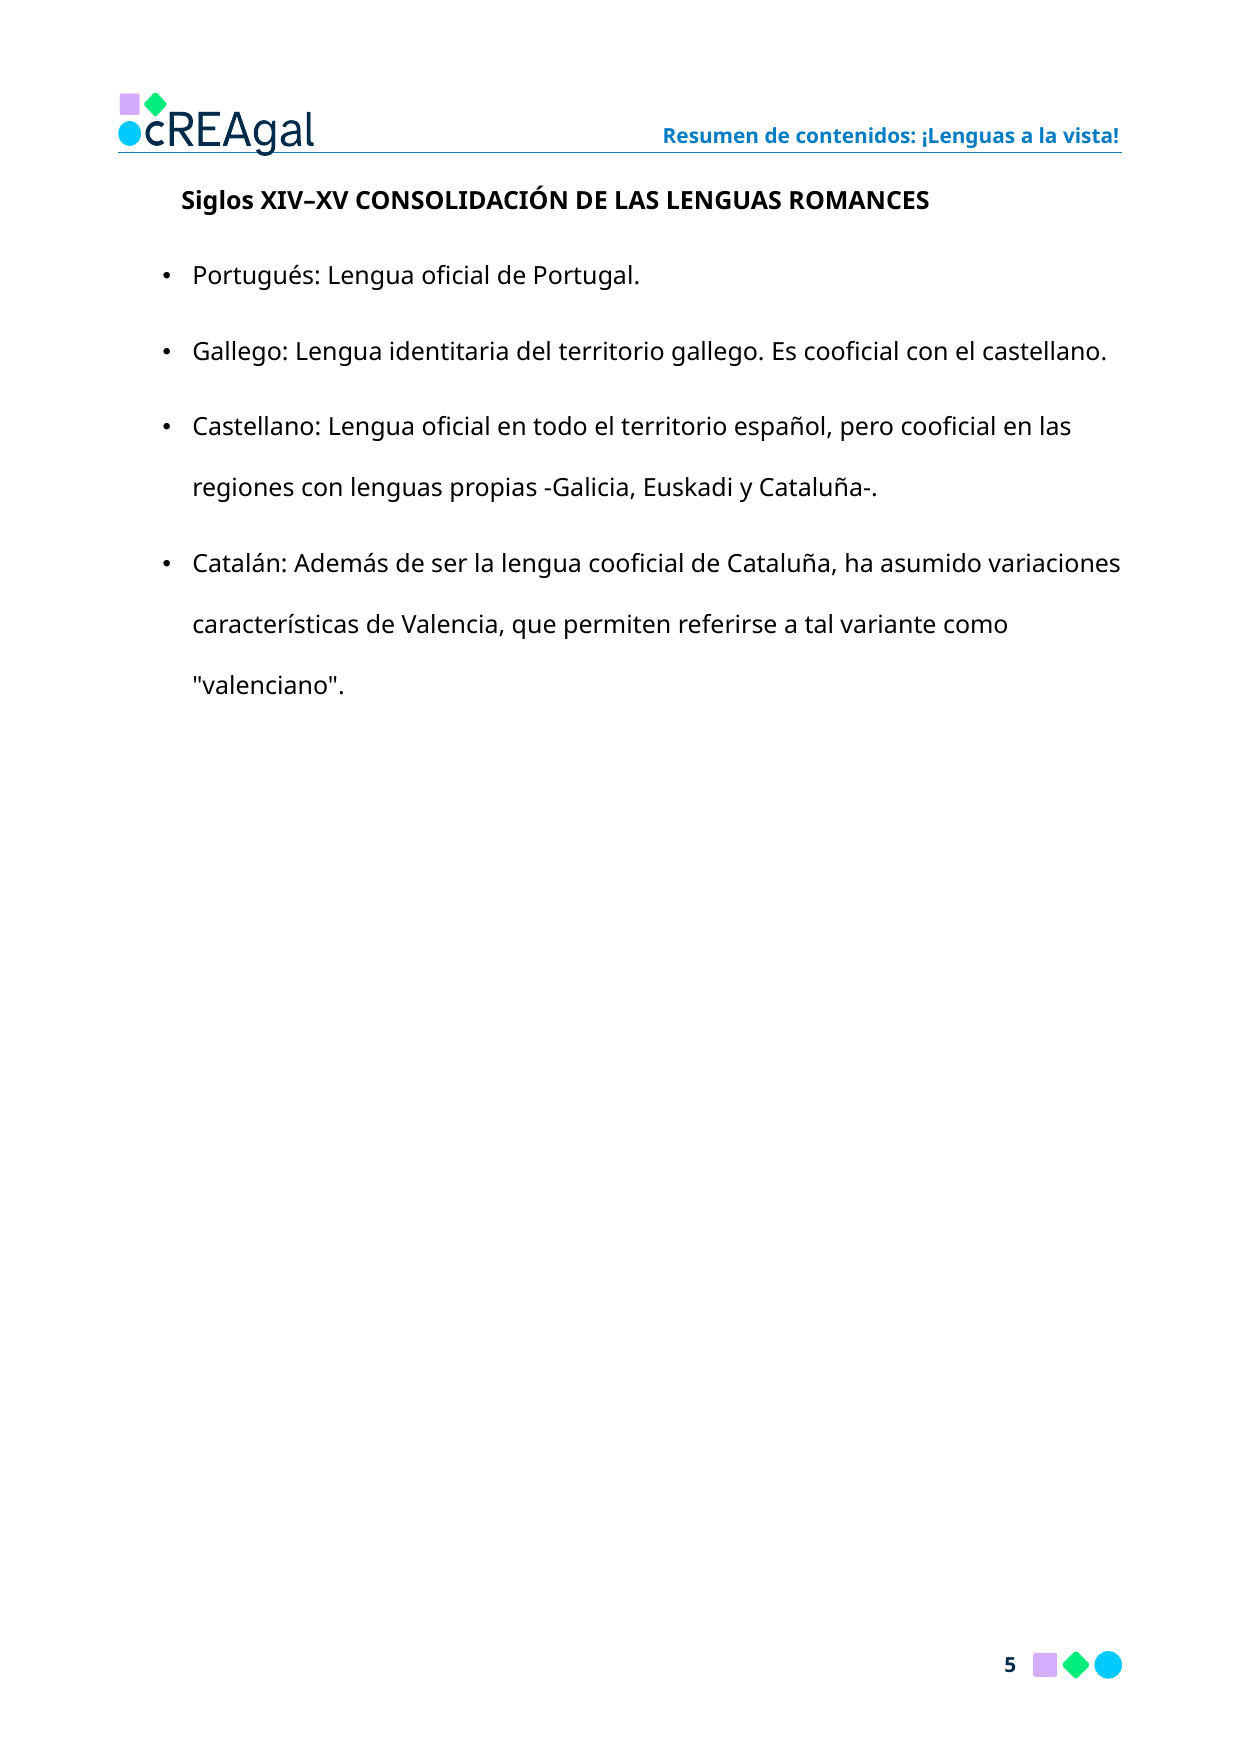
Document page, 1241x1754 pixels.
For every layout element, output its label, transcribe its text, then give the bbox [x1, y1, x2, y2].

list Portugués: Lengua oficial de Portugal. [162, 258, 1122, 292]
picture [118, 93, 314, 156]
list Gallego: Lengua identitaria del territorio gallego. Es cooficial con el castellano. [162, 333, 1122, 368]
text Siglos XIV–XV CONSOLIDACIÓN DE LAS LENGUAS ROMANCES [181, 182, 1122, 217]
list Catalán: Además de ser la lengua cooficial de Cataluña, ha asumido variaciones características de Valencia, que permiten referirse a tal variante como "valenciano". [162, 546, 1122, 701]
list Castellano: Lengua oficial en todo el territorio español, pero cooficial en las regiones con lenguas propias -Galicia, Euskadi y Cataluña-. [162, 409, 1122, 504]
